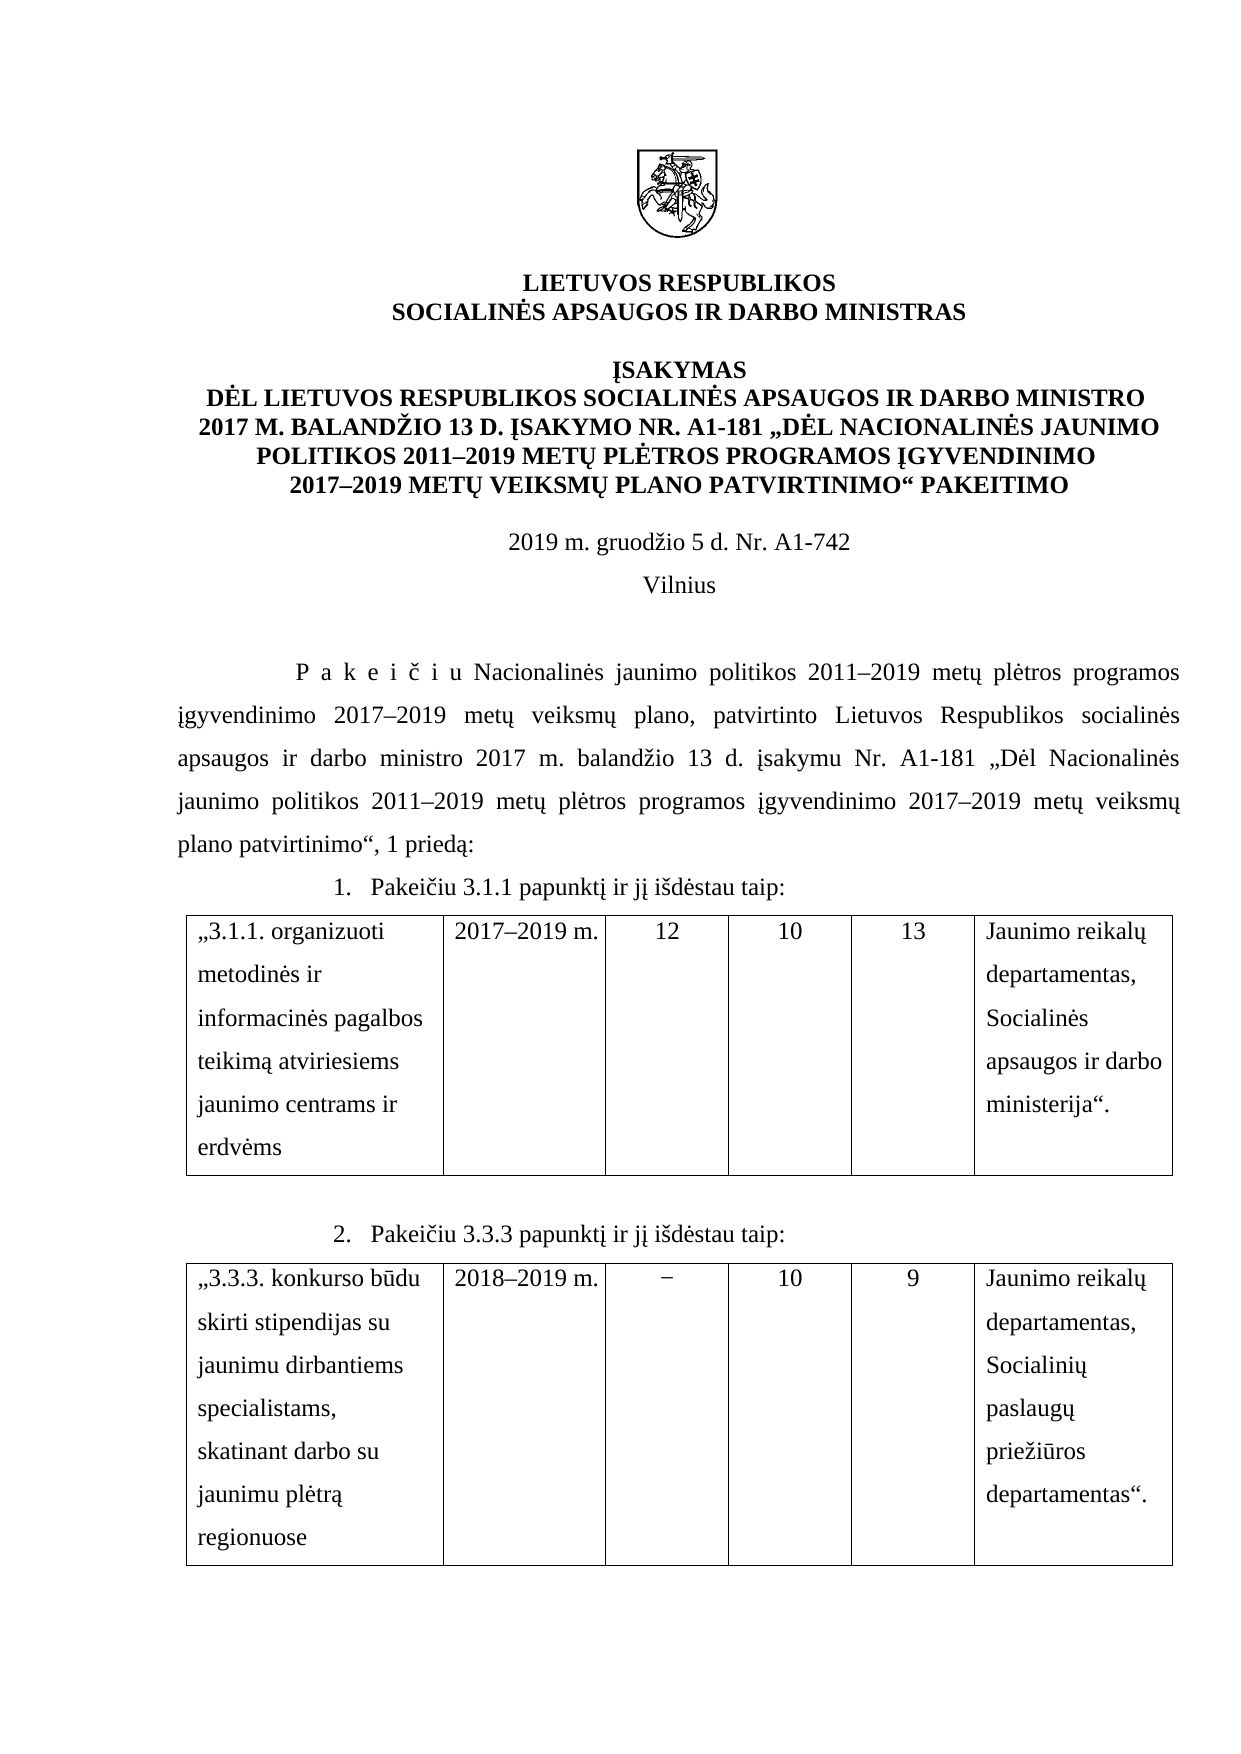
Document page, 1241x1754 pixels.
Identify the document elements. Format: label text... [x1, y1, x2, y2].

table_header 2018–2019 m. [444, 1264, 605, 1565]
text P a k e i č i u Nacionalinės jaunimo politikos 2011–2019 metų plėtros programos įgyvendinimo 2017–2019 metų veiksmų plano, patvirtinto Lietuvos Respublikos socialinės apsaugos ir darbo ministro 2017 m. balandžio 13 d. įsakymu Nr. A1-181 „Dėl Nacionalinės jaunimo politikos 2011–2019 metų plėtros programos įgyvendinimo 2017–2019 metų veiksmų plano patvirtinimo“, 1 priedą: [177, 657, 1181, 858]
text Vilnius [177, 570, 1181, 599]
table_header Jaunimo reikalų departamentas, Socialinės apsaugos ir darbo ministerija“. [975, 916, 1172, 1175]
table_header − [606, 1264, 728, 1565]
text 2. Pakeičiu 3.3.3 papunktį ir jį išdėstau taip: [333, 1219, 1181, 1248]
table_header „3.1.1. organizuoti metodinės ir informacinės pagalbos teikimą atviriesiems jaunimo centrams ir erdvėms [187, 916, 443, 1175]
table_header Jaunimo reikalų departamentas, Socialinių paslaugų priežiūros departamentas“. [975, 1264, 1172, 1565]
table_header 9 [852, 1264, 974, 1565]
table_header 10 [729, 1264, 851, 1565]
text 2019 m. gruodžio 5 d. Nr. A1-742 [177, 527, 1181, 556]
table_header „3.3.3. konkurso būdu skirti stipendijas su jaunimu dirbantiems specialistams, skatinant darbo su jaunimu plėtrą regionuose [187, 1264, 443, 1565]
table_header 10 [729, 916, 851, 1175]
table_header 12 [606, 916, 728, 1175]
table_header 13 [852, 916, 974, 1175]
text ĮSAKYMAS [177, 355, 1181, 383]
text LIETUVOS RESPUBLIKOS [177, 268, 1181, 297]
text SOCIALINĖS APSAUGOS IR DARBO MINISTRAS [177, 297, 1181, 326]
table_header 2017–2019 m. [444, 916, 605, 1175]
text DĖL LIETUVOS RESPUBLIKOS SOCIALINĖS APSAUGOS IR DARBO MINISTRO 2017 m. BALANDŽIO 13 d. įsakymo nr. A1-181 „Dėl NACIONALINĖS JAUNIMO POLITIKOS 2011–2019 METŲ PLĖTROS PROGRAMOS ĮGYVENDINIMO 2017–2019 METŲ VEIKSMŲ PLANO PATVIRTINIMO“ pakeitimo [177, 383, 1181, 498]
text 1. Pakeičiu 3.1.1 papunktį ir jį išdėstau taip: [333, 872, 1181, 901]
